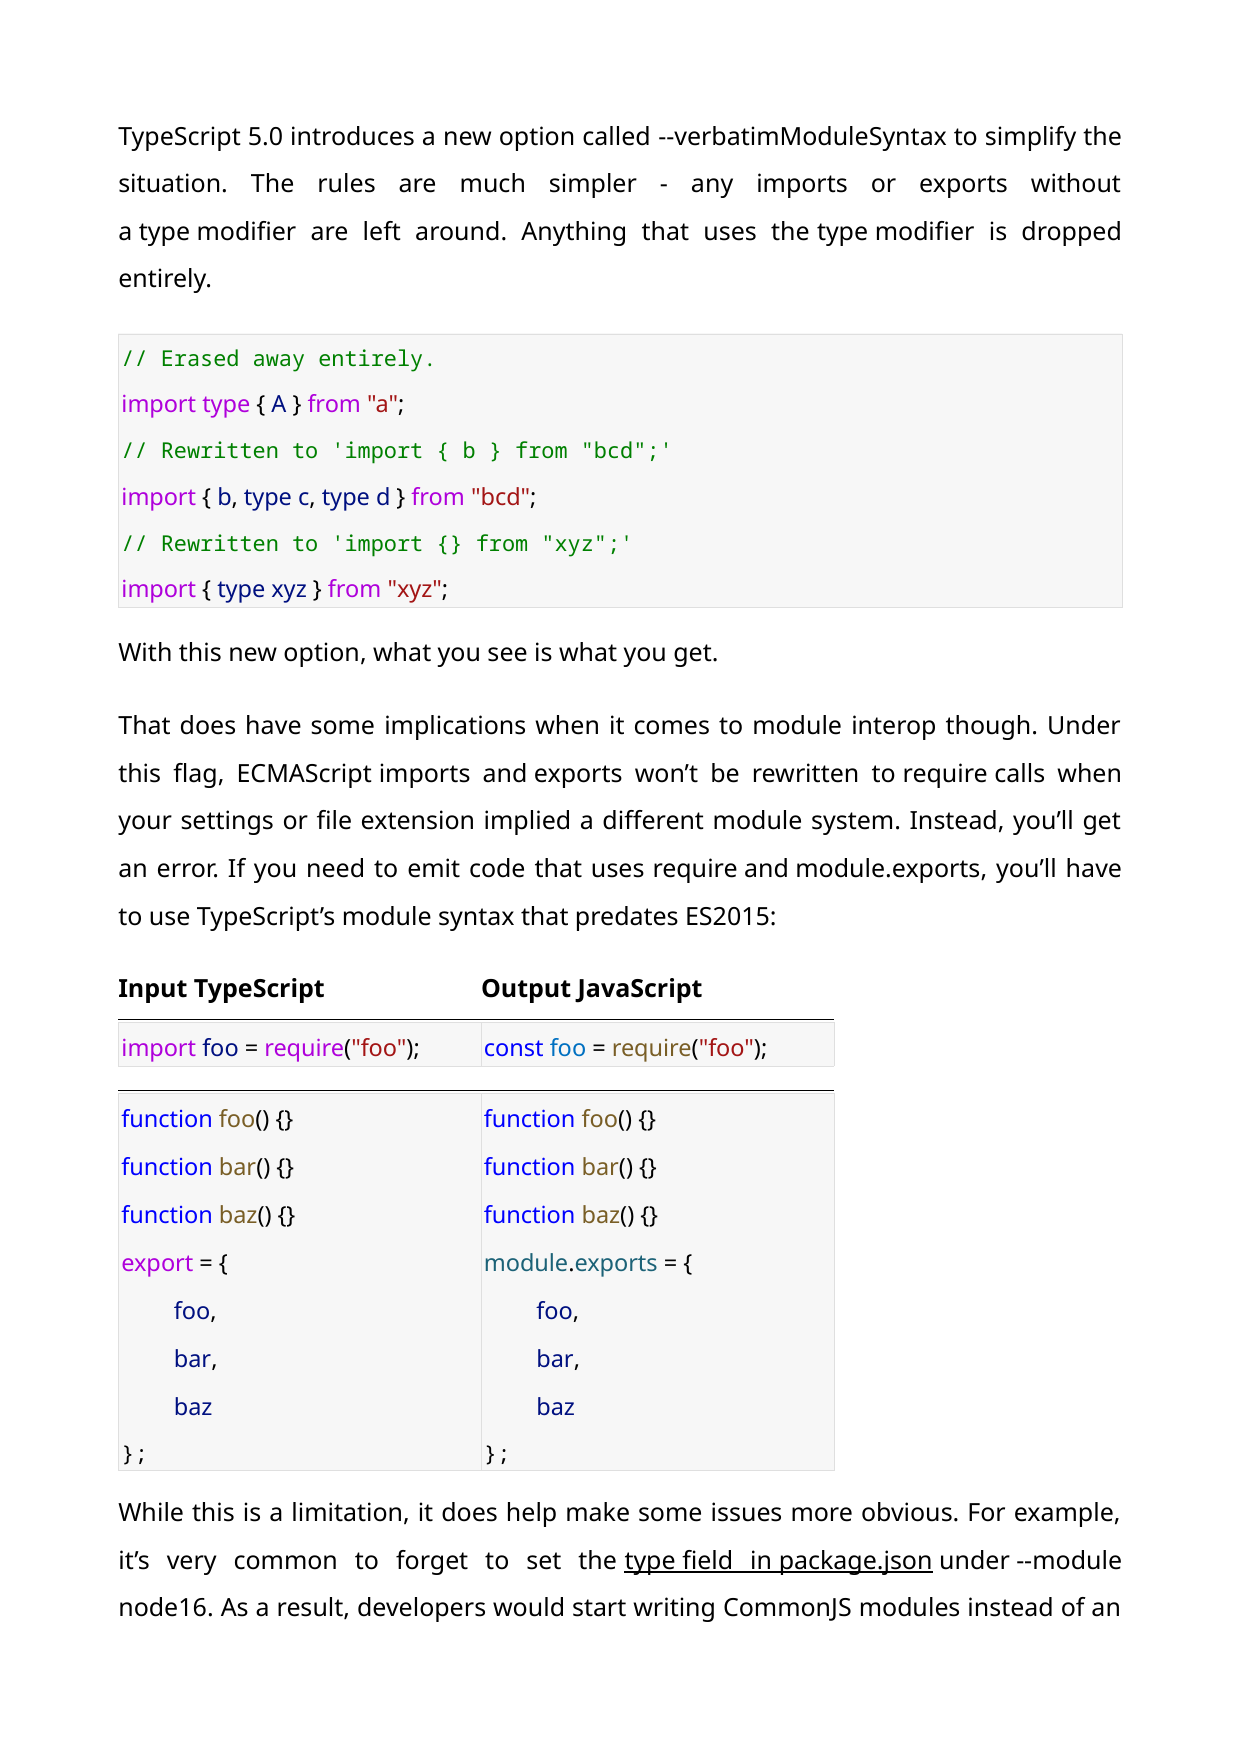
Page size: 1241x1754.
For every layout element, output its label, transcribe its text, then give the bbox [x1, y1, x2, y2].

text import { type xyz } from "xyz"; [119, 563, 1122, 607]
text import { b, type c, type d } from "bcd"; [119, 471, 1122, 512]
table_cell function foo() {} function bar() {} function baz() {} export = { foo, bar, baz }; [118, 1471, 481, 1495]
table_cell const foo = require("foo"); [481, 1067, 834, 1090]
text With this new option, what you see is what you get. [118, 635, 1122, 669]
table_cell import foo = require("foo"); [118, 1067, 481, 1090]
text // Erased away entirely. [119, 335, 1122, 372]
text // Rewritten to 'import {} from "xyz";' [119, 519, 1122, 557]
table_header Output JavaScript [481, 971, 834, 1019]
text While this is a limitation, it does help make some issues more obvious. For example, it’s very common to forget to set the type field in package.json under --module node16. As a result, developers would start writing CommonJS modules instead of an [118, 1495, 1122, 1624]
text That does have some implications when it comes to module interop though. Under this flag, ECMAScript imports and exports won’t be rewritten to require calls when your settings or file extension implied a different module system. Instead, you’ll get an error. If you need to emit code that uses require and module.exports, you’ll have to use TypeScript’s module syntax that predates ES2015: [118, 708, 1122, 932]
table_header Input TypeScript [118, 971, 481, 1019]
table_cell function foo() {} function bar() {} function baz() {} module.exports = { foo, bar, baz }; [481, 1471, 834, 1495]
text import type { A } from "a"; [119, 378, 1122, 419]
text TypeScript 5.0 introduces a new option called --verbatimModuleSyntax to simplify the situation. The rules are much simpler - any imports or exports without a type modifier are left around. Anything that uses the type modifier is dropped entirely. [118, 118, 1122, 295]
text // Rewritten to 'import { b } from "bcd";' [119, 426, 1122, 465]
